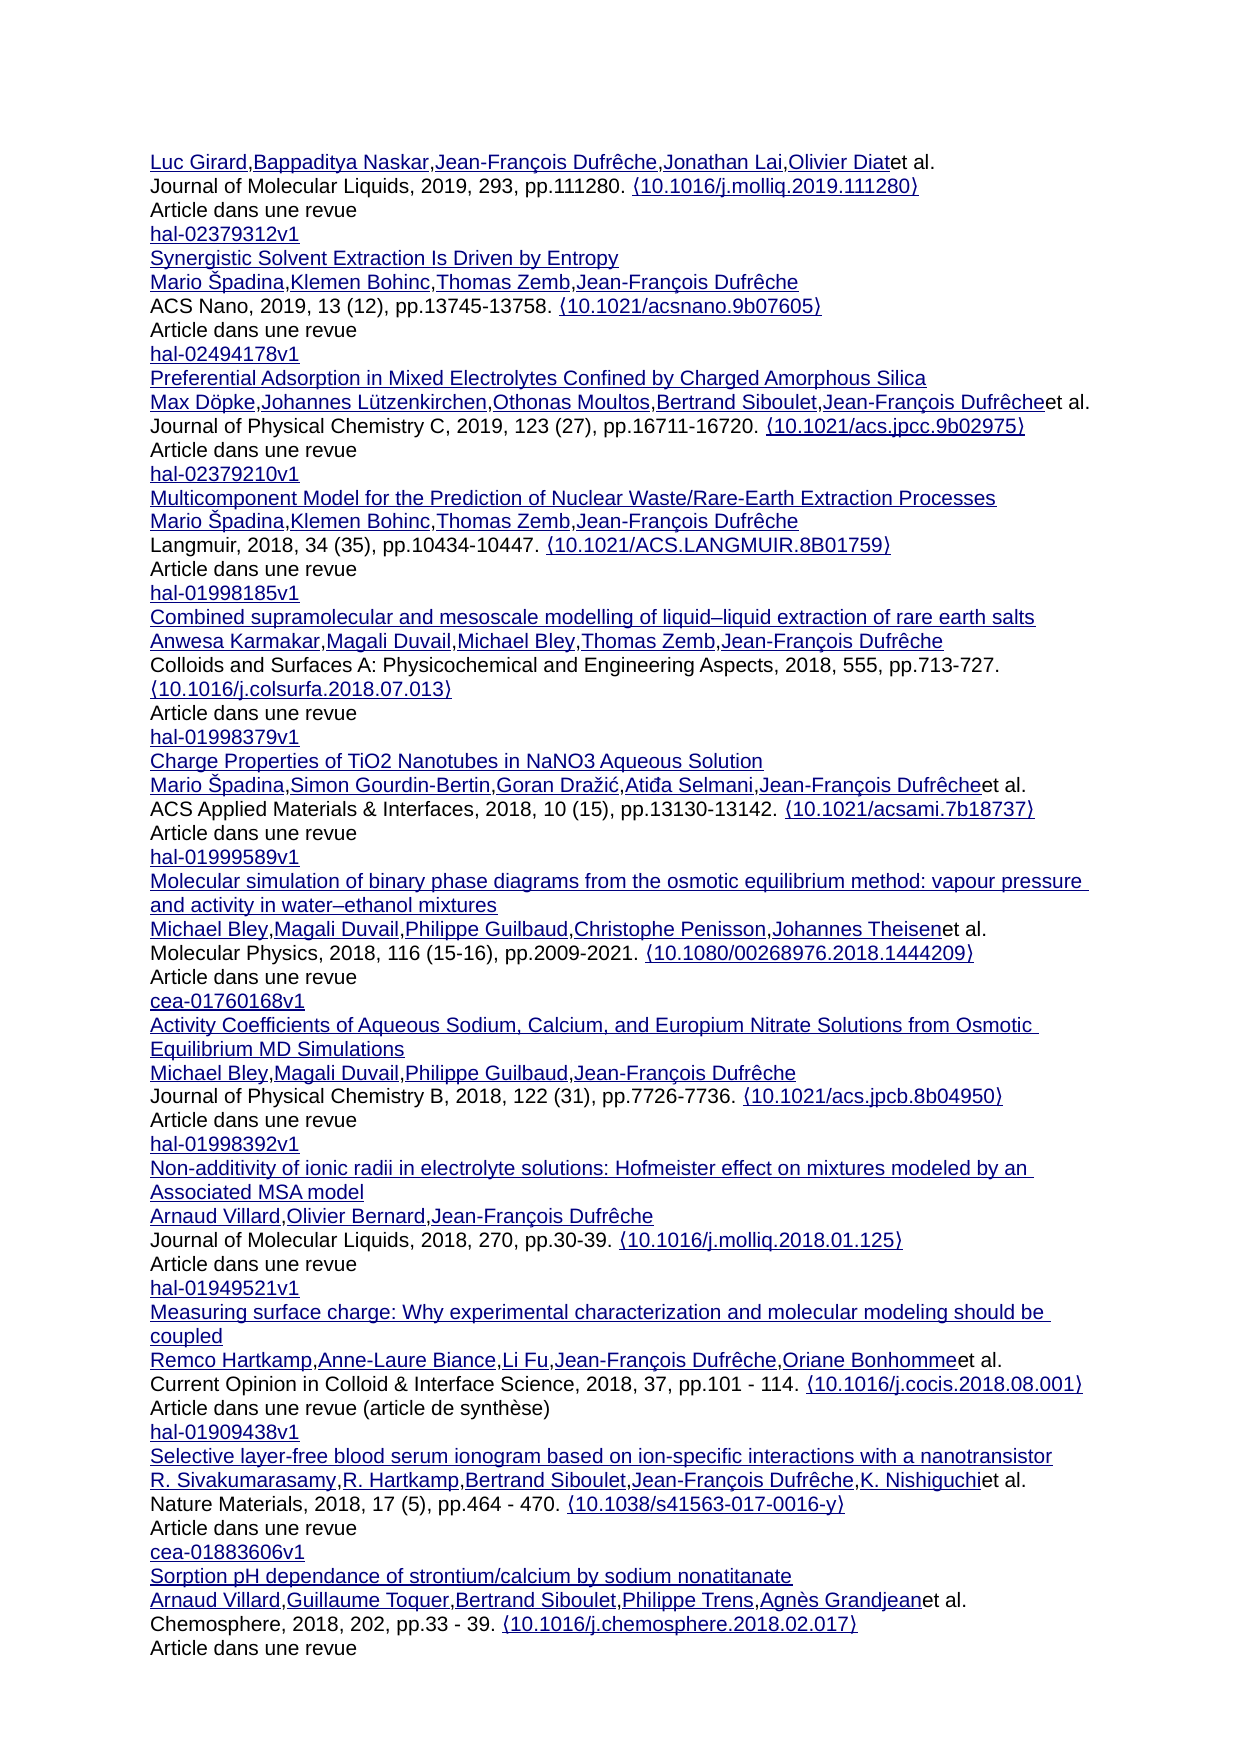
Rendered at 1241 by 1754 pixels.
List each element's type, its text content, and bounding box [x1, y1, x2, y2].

table_cell Selective layer-free blood serum ionogram based on ion-specific interactions with a nanotransistor R. Sivakumarasamy,R. Hartkamp,Bertrand Siboulet,Jean-François Dufrêche,K. Nishiguchiet al. Nature Materials, 2018, 17 (5), pp.464 - 470. ⟨10.1038/s41563-017-0016-y⟩ Article dans une revue cea-01883606v1 [150, 1444, 1090, 1563]
table_cell Combined supramolecular and mesoscale modelling of liquid–liquid extraction of rare earth salts Anwesa Karmakar,Magali Duvail,Michael Bley,Thomas Zemb,Jean-François Dufrêche Colloids and Surfaces A: Physicochemical and Engineering Aspects, 2018, 555, pp.713-727. ⟨10.1016/j.colsurfa.2018.07.013⟩ Article dans une revue hal-01998379v1 [150, 605, 1090, 749]
table_cell Charge Properties of TiO2 Nanotubes in NaNO3 Aqueous Solution Mario Špadina,Simon Gourdin-Bertin,Goran Dražić,Atiđa Selmani,Jean-François Dufrêcheet al. ACS Applied Materials & Interfaces, 2018, 10 (15), pp.13130-13142. ⟨10.1021/acsami.7b18737⟩ Article dans une revue hal-01999589v1 [150, 749, 1090, 869]
table_cell Synergistic Solvent Extraction Is Driven by Entropy Mario Špadina,Klemen Bohinc,Thomas Zemb,Jean-François Dufrêche ACS Nano, 2019, 13 (12), pp.13745-13758. ⟨10.1021/acsnano.9b07605⟩ Article dans une revue hal-02494178v1 [150, 246, 1090, 366]
table_cell Measuring surface charge: Why experimental characterization and molecular modeling should be coupled Remco Hartkamp,Anne-Laure Biance,Li Fu,Jean-François Dufrêche,Oriane Bonhommeet al. Current Opinion in Colloid & Interface Science, 2018, 37, pp.101 - 114. ⟨10.1016/j.cocis.2018.08.001⟩ Article dans une revue (article de synthèse) hal-01909438v1 [150, 1300, 1090, 1444]
table_cell Non-additivity of ionic radii in electrolyte solutions: Hofmeister effect on mixtures modeled by an Associated MSA model Arnaud Villard,Olivier Bernard,Jean-François Dufrêche Journal of Molecular Liquids, 2018, 270, pp.30-39. ⟨10.1016/j.molliq.2018.01.125⟩ Article dans une revue hal-01949521v1 [150, 1156, 1090, 1300]
table_cell Preferential Adsorption in Mixed Electrolytes Confined by Charged Amorphous Silica Max Döpke,Johannes Lützenkirchen,Othonas Moultos,Bertrand Siboulet,Jean-François Dufrêcheet al. Journal of Physical Chemistry C, 2019, 123 (27), pp.16711-16720. ⟨10.1021/acs.jpcc.9b02975⟩ Article dans une revue hal-02379210v1 [150, 366, 1090, 485]
table_cell Sorption pH dependance of strontium/calcium by sodium nonatitanate Arnaud Villard,Guillaume Toquer,Bertrand Siboulet,Philippe Trens,Agnès Grandjeanet al. Chemosphere, 2018, 202, pp.33 - 39. ⟨10.1016/j.chemosphere.2018.02.017⟩ Article dans une revue [150, 1564, 1090, 1659]
table_cell Molecular simulation of binary phase diagrams from the osmotic equilibrium method: vapour pressure and activity in water–ethanol mixtures Michael Bley,Magali Duvail,Philippe Guilbaud,Christophe Penisson,Johannes Theisenet al. Molecular Physics, 2018, 116 (15-16), pp.2009-2021. ⟨10.1080/00268976.2018.1444209⟩ Article dans une revue cea-01760168v1 [150, 869, 1090, 1012]
table_cell Luc Girard,Bappaditya Naskar,Jean-François Dufrêche,Jonathan Lai,Olivier Diatet al. Journal of Molecular Liquids, 2019, 293, pp.111280. ⟨10.1016/j.molliq.2019.111280⟩ Article dans une revue hal-02379312v1 [150, 150, 1090, 246]
table_cell Activity Coefficients of Aqueous Sodium, Calcium, and Europium Nitrate Solutions from Osmotic Equilibrium MD Simulations Michael Bley,Magali Duvail,Philippe Guilbaud,Jean-François Dufrêche Journal of Physical Chemistry B, 2018, 122 (31), pp.7726-7736. ⟨10.1021/acs.jpcb.8b04950⟩ Article dans une revue hal-01998392v1 [150, 1013, 1090, 1156]
table_cell Multicomponent Model for the Prediction of Nuclear Waste/Rare-Earth Extraction Processes Mario Špadina,Klemen Bohinc,Thomas Zemb,Jean-François Dufrêche Langmuir, 2018, 34 (35), pp.10434-10447. ⟨10.1021/ACS.LANGMUIR.8B01759⟩ Article dans une revue hal-01998185v1 [150, 485, 1090, 605]
